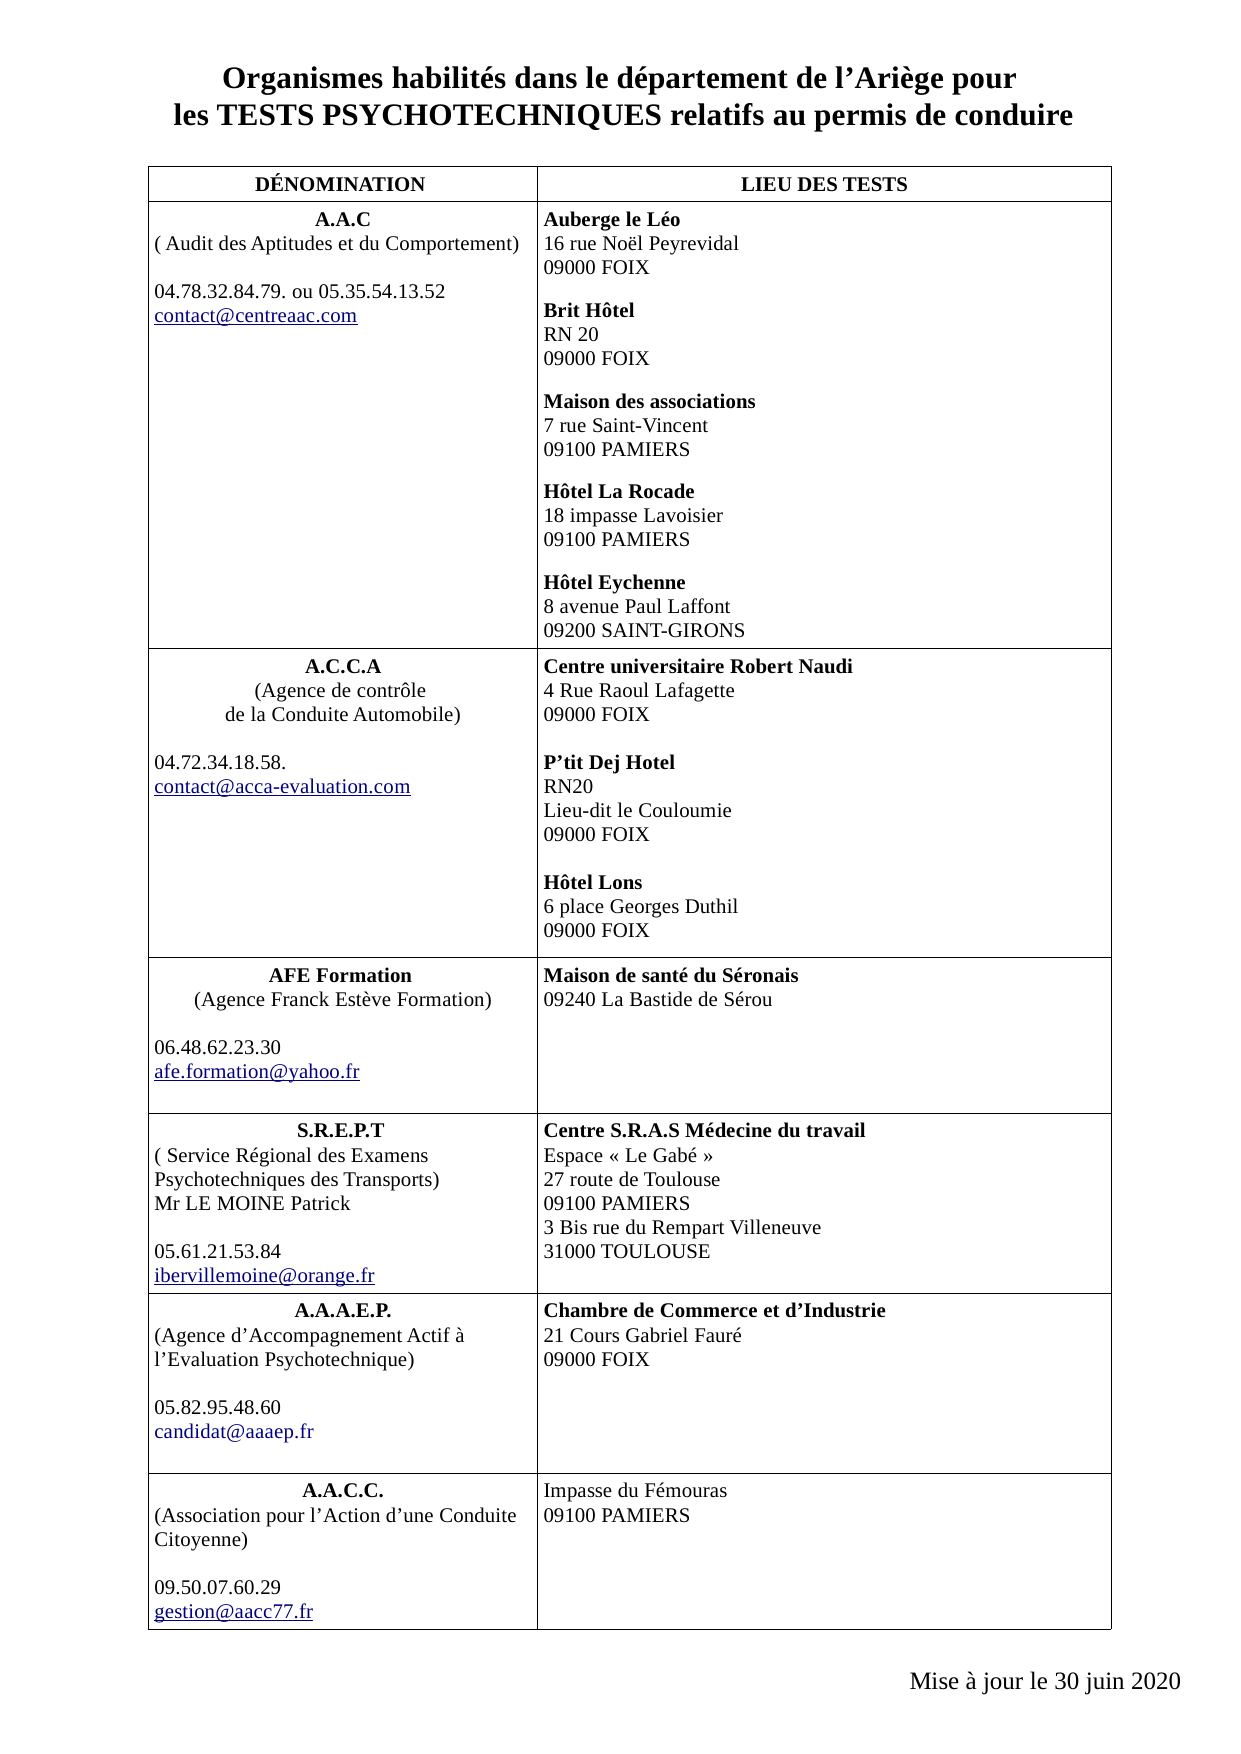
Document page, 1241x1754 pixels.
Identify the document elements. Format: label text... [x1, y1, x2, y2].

table_cell Centre universitaire Robert Naudi 4 Rue Raoul Lafagette 09000 FOIX P’tit Dej Hotel RN20 Lieu-dit le Couloumie 09000 FOIX Hôtel Lons 6 place Georges Duthil 09000 FOIX [538, 649, 1111, 957]
table_cell S.R.E.P.T ( Service Régional des Examens Psychotechniques des Transports) Mr LE MOINE Patrick 05.61.21.53.84 ibervillemoine@orange.fr [149, 1114, 537, 1292]
table_header LIEU DES TESTS [538, 167, 1111, 201]
table_cell Centre S.R.A.S Médecine du travail Espace « Le Gabé » 27 route de Toulouse 09100 PAMIERS 3 Bis rue du Rempart Villeneuve 31000 TOULOUSE [538, 1114, 1111, 1292]
table_cell Impasse du Fémouras 09100 PAMIERS [538, 1474, 1111, 1628]
table_cell Auberge le Léo 16 rue Noël Peyrevidal 09000 FOIX Brit Hôtel RN 20 09000 FOIX Maison des associations 7 rue Saint-Vincent 09100 PAMIERS Hôtel La Rocade 18 impasse Lavoisier 09100 PAMIERS Hôtel Eychenne 8 avenue Paul Laffont 09200 SAINT-GIRONS [538, 202, 1111, 648]
table_cell A.A.C ( Audit des Aptitudes et du Comportement) 04.78.32.84.79. ou 05.35.54.13.52 contact@centreaac.com [149, 202, 537, 648]
table_cell AFE Formation (Agence Franck Estève Formation) 06.48.62.23.30 afe.formation@yahoo.fr [149, 958, 537, 1112]
text Organismes habilités dans le département de l’Ariège pour les TESTS PSYCHOTECHNIQUES relatifs au permis de conduire [59, 59, 1181, 132]
table_cell A.A.A.E.P. (Agence d’Accompagnement Actif à l’Evaluation Psychotechnique) 05.82.95.48.60 candidat@aaaep.fr [149, 1294, 537, 1472]
table_cell A.C.C.A (Agence de contrôle de la Conduite Automobile) 04.72.34.18.58. contact@acca-evaluation.com [149, 649, 537, 957]
table_cell A.A.C.C. (Association pour l’Action d’une Conduite Citoyenne) 09.50.07.60.29 gestion@aacc77.fr [149, 1474, 537, 1628]
table_cell Chambre de Commerce et d’Industrie 21 Cours Gabriel Fauré 09000 FOIX [538, 1294, 1111, 1472]
table_cell Maison de santé du Séronais 09240 La Bastide de Sérou [538, 958, 1111, 1112]
table_header DÉNOMINATION [149, 167, 537, 201]
